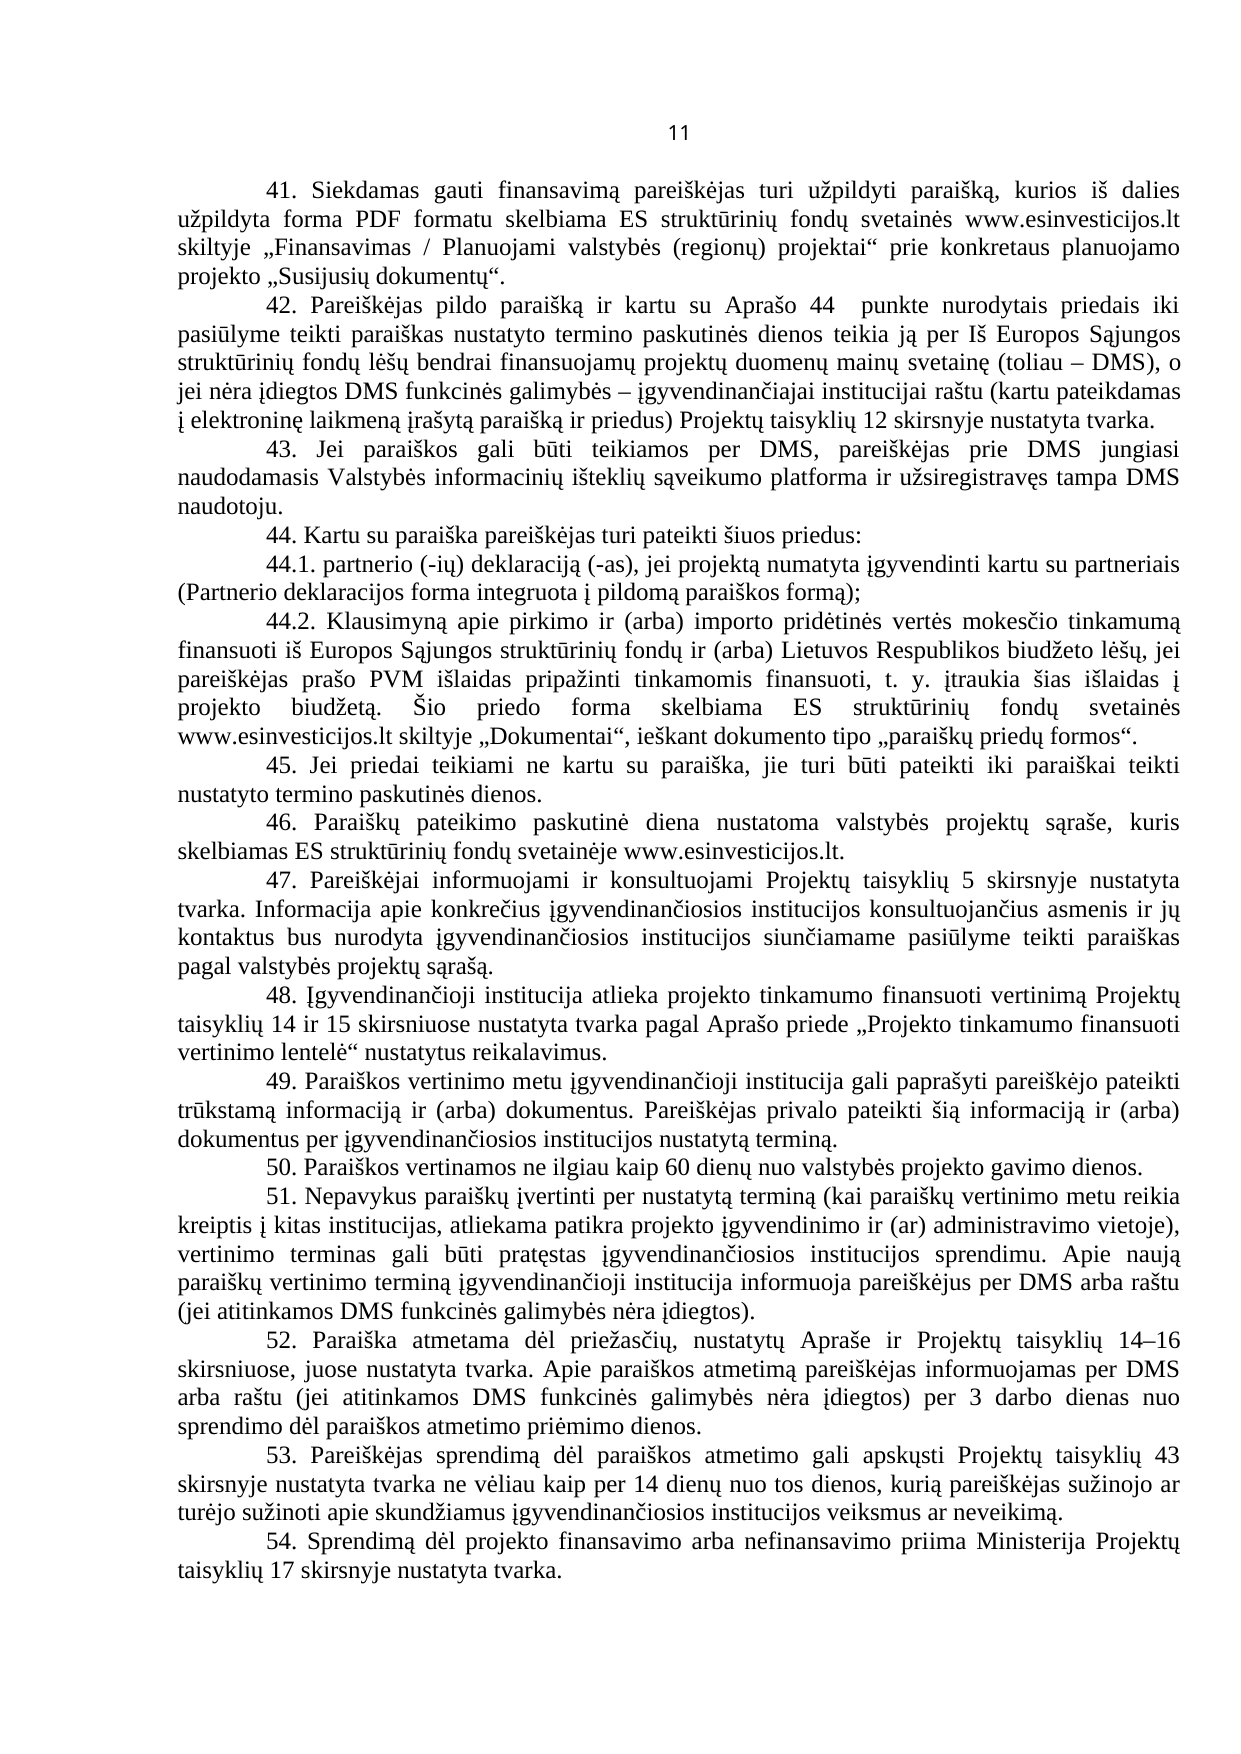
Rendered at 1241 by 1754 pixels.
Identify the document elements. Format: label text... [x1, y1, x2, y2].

text 44.2. Klausimyną apie pirkimo ir (arba) importo pridėtinės vertės mokesčio tinkamumą finansuoti iš Europos Sąjungos struktūrinių fondų ir (arba) Lietuvos Respublikos biudžeto lėšų, jei pareiškėjas prašo PVM išlaidas pripažinti tinkamomis finansuoti, t. y. įtraukia šias išlaidas į projekto biudžetą. Šio priedo forma skelbiama ES struktūrinių fondų svetainės www.esinvesticijos.lt skiltyje „Dokumentai“, ieškant dokumento tipo „paraiškų priedų formos“. [177, 606, 1181, 750]
text 45. Jei priedai teikiami ne kartu su paraiška, jie turi būti pateikti iki paraiškai teikti nustatyto termino paskutinės dienos. [177, 750, 1181, 807]
text 51. Nepavykus paraiškų įvertinti per nustatytą terminą (kai paraiškų vertinimo metu reikia kreiptis į kitas institucijas, atliekama patikra projekto įgyvendinimo ir (ar) administravimo vietoje), vertinimo terminas gali būti pratęstas įgyvendinančiosios institucijos sprendimu. Apie naują paraiškų vertinimo terminą įgyvendinančioji institucija informuoja pareiškėjus per DMS arba raštu (jei atitinkamos DMS funkcinės galimybės nėra įdiegtos). [177, 1181, 1181, 1325]
text 49. Paraiškos vertinimo metu įgyvendinančioji institucija gali paprašyti pareiškėjo pateikti trūkstamą informaciją ir (arba) dokumentus. Pareiškėjas privalo pateikti šią informaciją ir (arba) dokumentus per įgyvendinančiosios institucijos nustatytą terminą. [177, 1066, 1181, 1152]
text 53. Pareiškėjas sprendimą dėl paraiškos atmetimo gali apskųsti Projektų taisyklių 43 skirsnyje nustatyta tvarka ne vėliau kaip per 14 dienų nuo tos dienos, kurią pareiškėjas sužinojo ar turėjo sužinoti apie skundžiamus įgyvendinančiosios institucijos veiksmus ar neveikimą. [177, 1440, 1181, 1526]
text 44. Kartu su paraiška pareiškėjas turi pateikti šiuos priedus: [177, 520, 1181, 549]
text 41. Siekdamas gauti finansavimą pareiškėjas turi užpildyti paraišką, kurios iš dalies užpildyta forma PDF formatu skelbiama ES struktūrinių fondų svetainės www.esinvesticijos.lt skiltyje „Finansavimas / Planuojami valstybės (regionų) projektai“ prie konkretaus planuojamo projekto „Susijusių dokumentų“. [177, 175, 1181, 290]
text 43. Jei paraiškos gali būti teikiamos per DMS, pareiškėjas prie DMS jungiasi naudodamasis Valstybės informacinių išteklių sąveikumo platforma ir užsiregistravęs tampa DMS naudotoju. [177, 434, 1181, 520]
text 54. Sprendimą dėl projekto finansavimo arba nefinansavimo priima Ministerija Projektų taisyklių 17 skirsnyje nustatyta tvarka. [177, 1526, 1181, 1584]
text 50. Paraiškos vertinamos ne ilgiau kaip 60 dienų nuo valstybės projekto gavimo dienos. [177, 1152, 1181, 1181]
text 46. Paraiškų pateikimo paskutinė diena nustatoma valstybės projektų sąraše, kuris skelbiamas ES struktūrinių fondų svetainėje www.esinvesticijos.lt. [177, 807, 1181, 865]
text 42. Pareiškėjas pildo paraišką ir kartu su Aprašo 44 punkte nurodytais priedais iki pasiūlyme teikti paraiškas nustatyto termino paskutinės dienos teikia ją per Iš Europos Sąjungos struktūrinių fondų lėšų bendrai finansuojamų projektų duomenų mainų svetainę (toliau – DMS), o jei nėra įdiegtos DMS funkcinės galimybės – įgyvendinančiajai institucijai raštu (kartu pateikdamas į elektroninę laikmeną įrašytą paraišką ir priedus) Projektų taisyklių 12 skirsnyje nustatyta tvarka. [177, 290, 1181, 434]
text 47. Pareiškėjai informuojami ir konsultuojami Projektų taisyklių 5 skirsnyje nustatyta tvarka. Informacija apie konkrečius įgyvendinančiosios institucijos konsultuojančius asmenis ir jų kontaktus bus nurodyta įgyvendinančiosios institucijos siunčiamame pasiūlyme teikti paraiškas pagal valstybės projektų sąrašą. [177, 865, 1181, 980]
text 48. Įgyvendinančioji institucija atlieka projekto tinkamumo finansuoti vertinimą Projektų taisyklių 14 ir 15 skirsniuose nustatyta tvarka pagal Aprašo priede „Projekto tinkamumo finansuoti vertinimo lentelė“ nustatytus reikalavimus. [177, 980, 1181, 1066]
text 44.1. partnerio (-ių) deklaraciją (-as), jei projektą numatyta įgyvendinti kartu su partneriais (Partnerio deklaracijos forma integruota į pildomą paraiškos formą); [177, 549, 1181, 606]
text 52. Paraiška atmetama dėl priežasčių, nustatytų Apraše ir Projektų taisyklių 14–16 skirsniuose, juose nustatyta tvarka. Apie paraiškos atmetimą pareiškėjas informuojamas per DMS arba raštu (jei atitinkamos DMS funkcinės galimybės nėra įdiegtos) per 3 darbo dienas nuo sprendimo dėl paraiškos atmetimo priėmimo dienos. [177, 1325, 1181, 1440]
